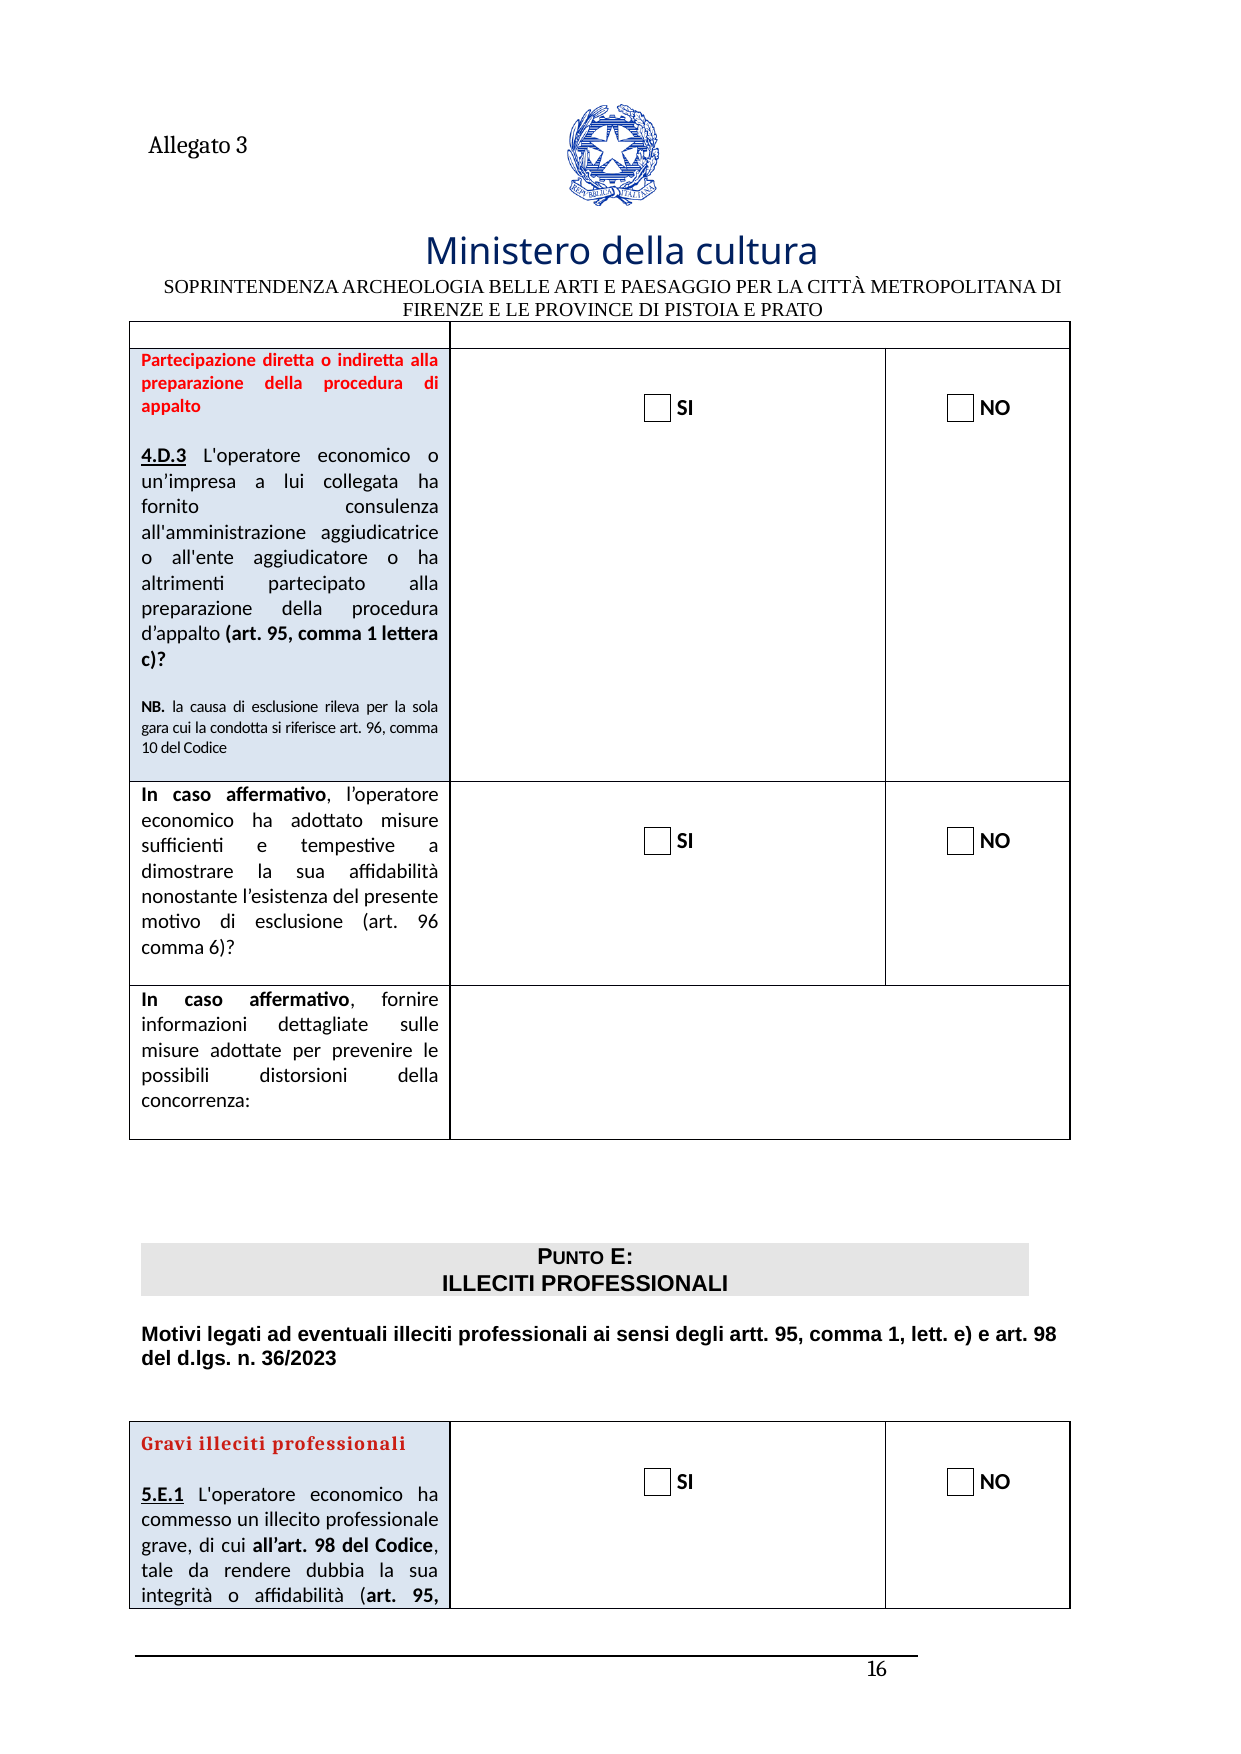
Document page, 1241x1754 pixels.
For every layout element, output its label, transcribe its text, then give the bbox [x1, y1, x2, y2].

table_cell SI [451, 1422, 885, 1608]
table_cell NO [886, 782, 1069, 985]
table_cell In caso affermativo, fornire informazioni dettagliate sulle misure adottate per prevenire le possibili distorsioni della concorrenza: [130, 986, 449, 1138]
table_cell [451, 322, 1069, 347]
table_cell In caso affermativo, l’operatore economico ha adottato misure sufficienti e tempestive a dimostrare la sua affidabilità nonostante l’esistenza del presente motivo di esclusione (art. 96 comma 6)? [130, 782, 449, 985]
picture [564, 103, 661, 207]
table_cell NO [886, 1422, 1069, 1608]
table_cell SI [451, 782, 885, 985]
table_cell NO [886, 349, 1069, 781]
table_cell Punto E: ILLECITI PROFESSIONALI Motivi legati ad eventuali illeciti professionali ai sensi degli artt. 95, comma 1, lett. e) e art. 98 del d.lgs. n. 36/2023 [129, 1140, 1070, 1421]
table_cell Gravi illeciti professionali 5.E.1 L'operatore economico ha commesso un illecito professionale grave, di cui all’art. 98 del Codice, tale da rendere dubbia la sua integrità o affidabilità (art. 95, [130, 1422, 449, 1608]
table_cell Partecipazione diretta o indiretta alla preparazione della procedura di appalto 4.D.3 L'operatore economico o un’impresa a lui collegata ha fornito consulenza all'amministrazione aggiudicatrice o all'ente aggiudicatore o ha altrimenti partecipato alla preparazione della procedura d’appalto (art. 95, comma 1 lettera c)? NB. la causa di esclusione rileva per la sola gara cui la condotta si riferisce art. 96, comma 10 del Codice [130, 349, 449, 781]
table_cell [451, 986, 1069, 1138]
table_cell [130, 322, 449, 347]
table_cell SI [451, 349, 885, 781]
